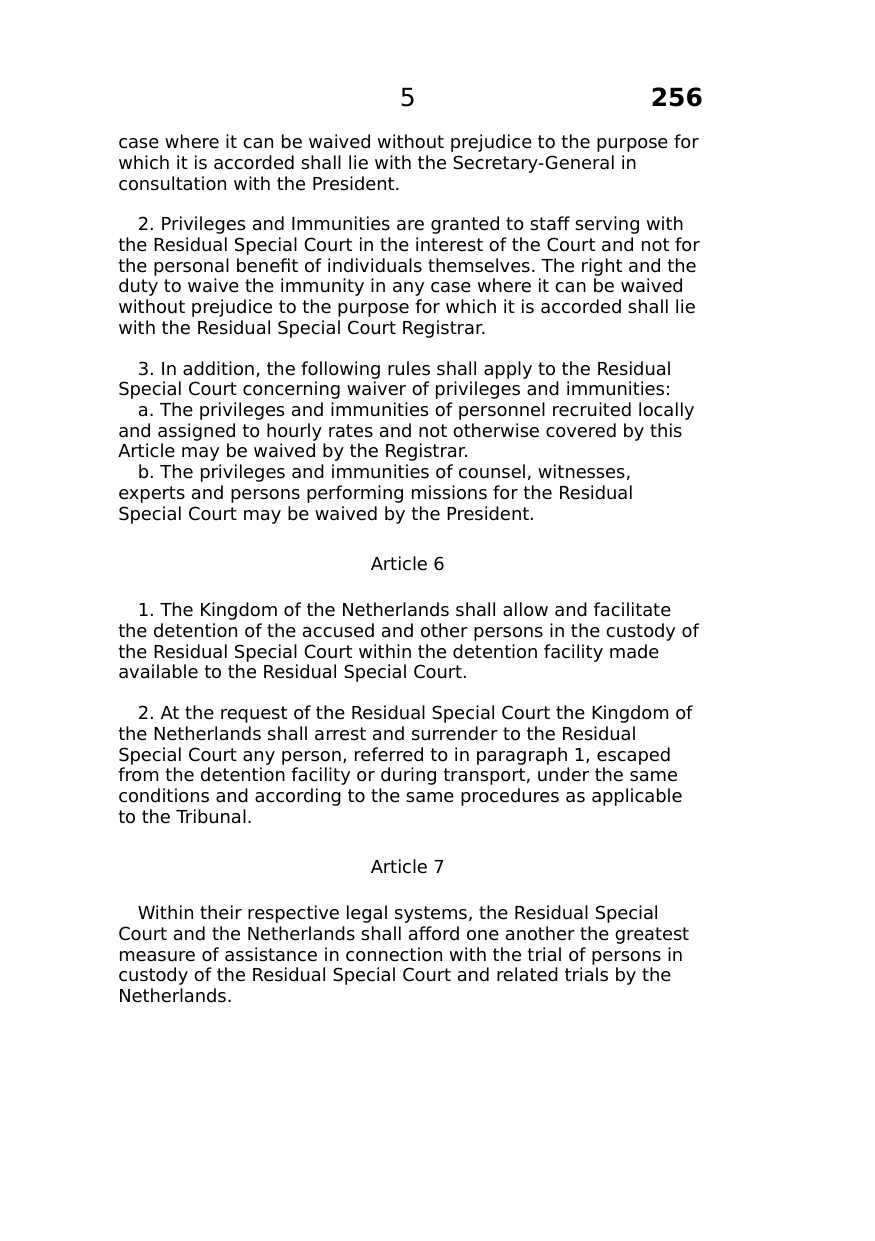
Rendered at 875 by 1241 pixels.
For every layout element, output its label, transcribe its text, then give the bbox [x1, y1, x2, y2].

text case where it can be waived without prejudice to the purpose for which it is accorded shall lie with the Secretary-General in consultation with the President. [118, 132, 703, 194]
text Within their respective legal systems, the Residual Special Court and the Netherlands shall afford one another the greatest measure of assistance in connection with the trial of persons in custody of the Residual Special Court and related trials by the Netherlands. [118, 903, 703, 1007]
subtitle Article 7 [118, 857, 703, 878]
text 2. Privileges and Immunities are granted to staff serving with the Residual Special Court in the interest of the Court and not for the personal benefit of individuals themselves. The right and the duty to waive the immunity in any case where it can be waived without prejudice to the purpose for which it is accorded shall lie with the Residual Special Court Registrar. [118, 214, 703, 338]
text b. The privileges and immunities of counsel, witnesses, experts and persons performing missions for the Residual Special Court may be waived by the President. [118, 462, 703, 524]
text 1. The Kingdom of the Netherlands shall allow and facilitate the detention of the accused and other persons in the custody of the Residual Special Court within the detention facility made available to the Residual Special Court. [118, 600, 703, 683]
subtitle Article 6 [118, 554, 703, 575]
text 2. At the request of the Residual Special Court the Kingdom of the Netherlands shall arrest and surrender to the Residual Special Court any person, referred to in paragraph 1, escaped from the detention facility or during transport, under the same conditions and according to the same procedures as applicable to the Tribunal. [118, 703, 703, 827]
text a. The privileges and immunities of personnel recruited locally and assigned to hourly rates and not otherwise covered by this Article may be waived by the Registrar. [118, 400, 703, 462]
text 3. In addition, the following rules shall apply to the Residual Special Court concerning waiver of privileges and immunities: [118, 358, 703, 400]
